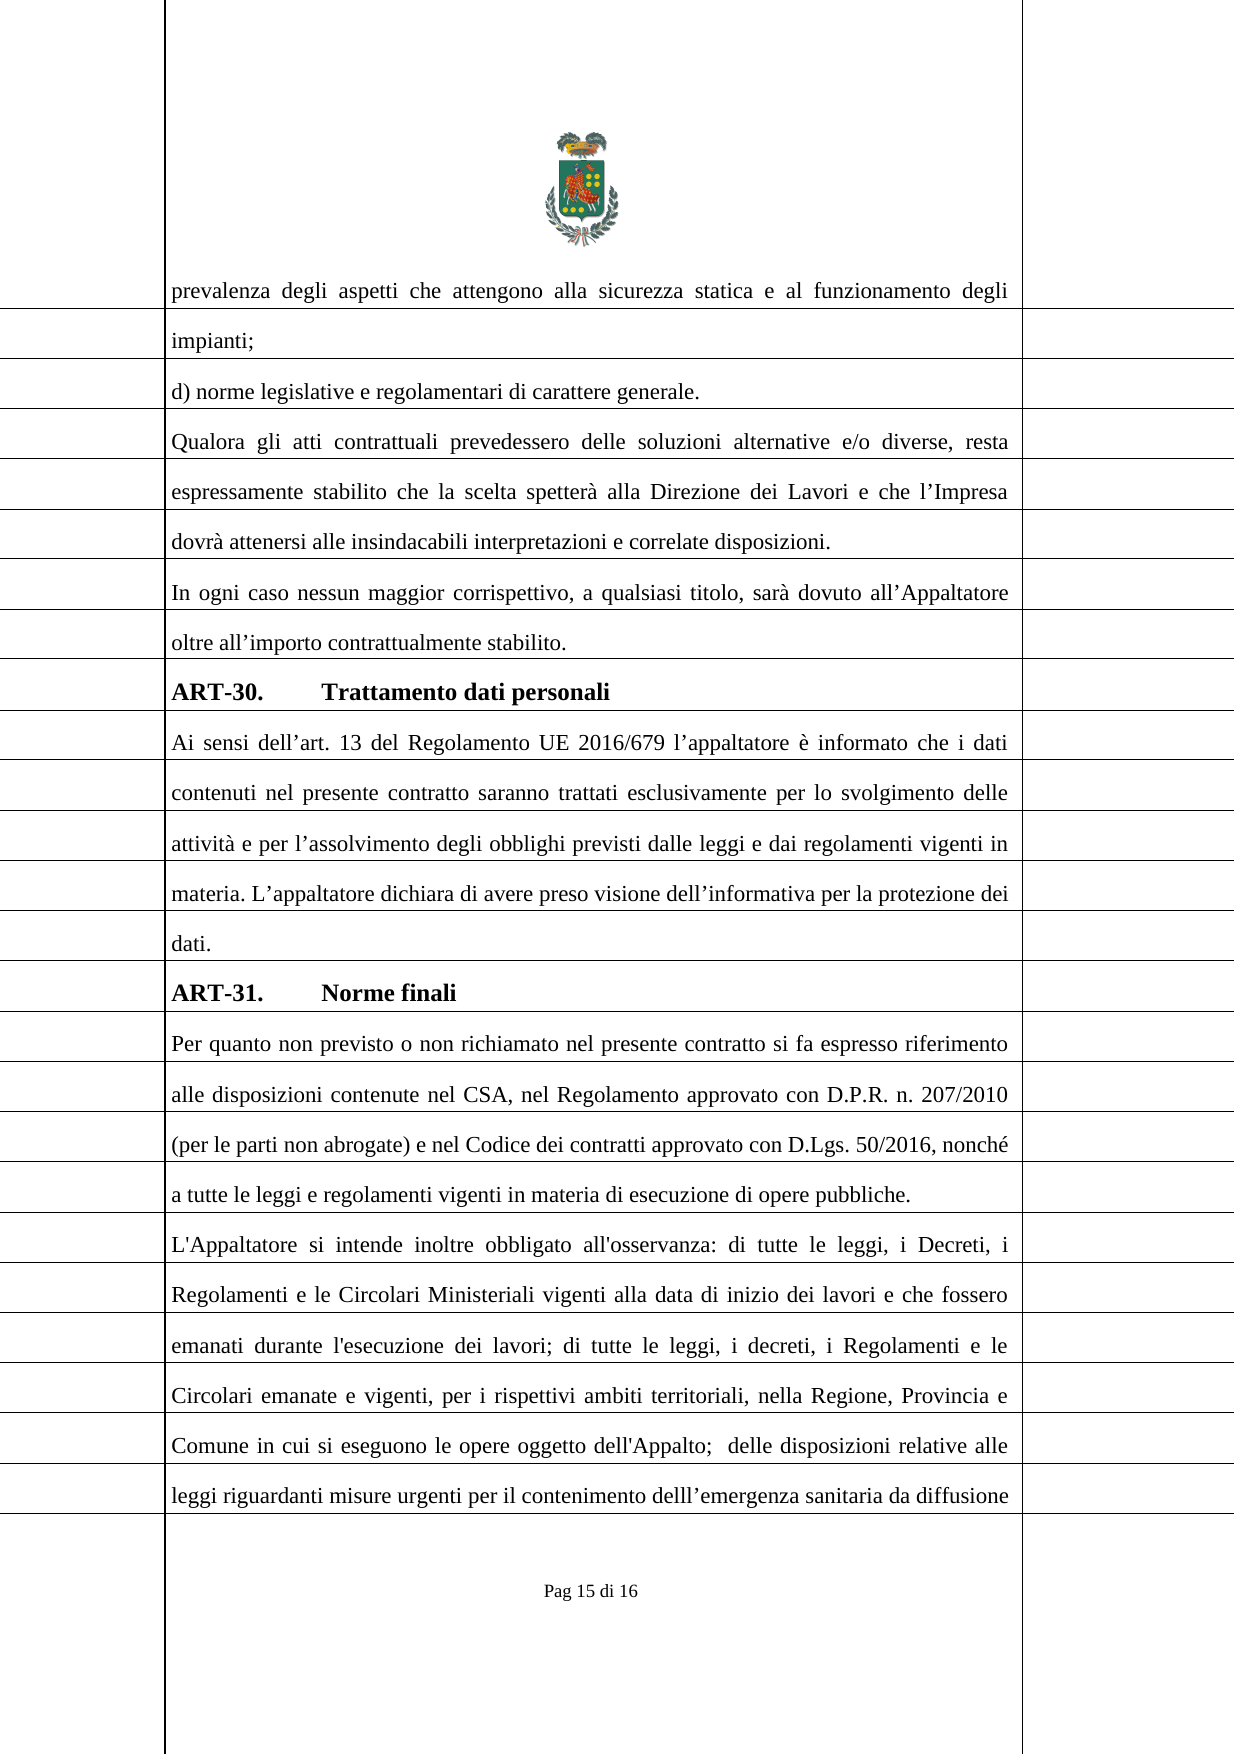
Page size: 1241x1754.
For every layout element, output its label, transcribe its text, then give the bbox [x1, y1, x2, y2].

text prevalenza degli aspetti che attengono alla sicurezza statica e al funzionamento degli [171, 259, 1010, 308]
text Qualora gli atti contrattuali prevedessero delle soluzioni alternative e/o diverse, resta [171, 409, 1010, 458]
text dovrà attenersi alle insindacabili interpretazioni e correlate disposizioni. [171, 510, 1010, 558]
text d) norme legislative e regolamentari di carattere generale. [171, 359, 1010, 408]
text (per le parti non abrogate) e nel Codice dei contratti approvato con D.Lgs. 50/2016, nonché [171, 1112, 1010, 1161]
text contenuti nel presente contratto saranno trattati esclusivamente per lo svolgimento delle [171, 760, 1010, 810]
text attività e per l’assolvimento degli obblighi previsti dalle leggi e dai regolamenti vigenti in [171, 811, 1010, 860]
text L'Appaltatore si intende inoltre obbligato all'osservanza: di tutte le leggi, i Decreti, i [171, 1213, 1010, 1262]
text Circolari emanate e vigenti, per i rispettivi ambiti territoriali, nella Regione, Provincia e [171, 1363, 1010, 1412]
text espressamente stabilito che la scelta spetterà alla Direzione dei Lavori e che l’Impresa [171, 459, 1010, 509]
text alle disposizioni contenute nel CSA, nel Regolamento approvato con D.P.R. n. 207/2010 [171, 1062, 1010, 1111]
text Per quanto non previsto o non richiamato nel presente contratto si fa espresso riferimento [171, 1012, 1010, 1061]
text emanati durante l'esecuzione dei lavori; di tutte le leggi, i decreti, i Regolamenti e le [171, 1313, 1010, 1362]
text dati. [171, 911, 1010, 960]
text leggi riguardanti misure urgenti per il contenimento delll’emergenza sanitaria da diffusione [171, 1464, 1010, 1513]
text In ogni caso nessun maggior corrispettivo, a qualsiasi titolo, sarà dovuto all’Appaltatore [171, 560, 1010, 609]
subtitle Norme finali [171, 962, 1010, 1011]
text Comune in cui si eseguono le opere oggetto dell'Appalto; delle disposizioni relative alle [171, 1413, 1010, 1463]
text oltre all’importo contrattualmente stabilito. [171, 610, 1010, 658]
text a tutte le leggi e regolamenti vigenti in materia di esecuzione di opere pubbliche. [171, 1162, 1010, 1212]
text impianti; [171, 309, 1010, 358]
text Ai sensi dell’art. 13 del Regolamento UE 2016/679 l’appaltatore è informato che i dati [171, 711, 1010, 759]
text Regolamenti e le Circolari Ministeriali vigenti alla data di inizio dei lavori e che fossero [171, 1263, 1010, 1312]
subtitle Trattamento dati personali [171, 660, 1010, 710]
text materia. L’appaltatore dichiara di avere preso visione dell’informativa per la protezione dei [171, 861, 1010, 910]
